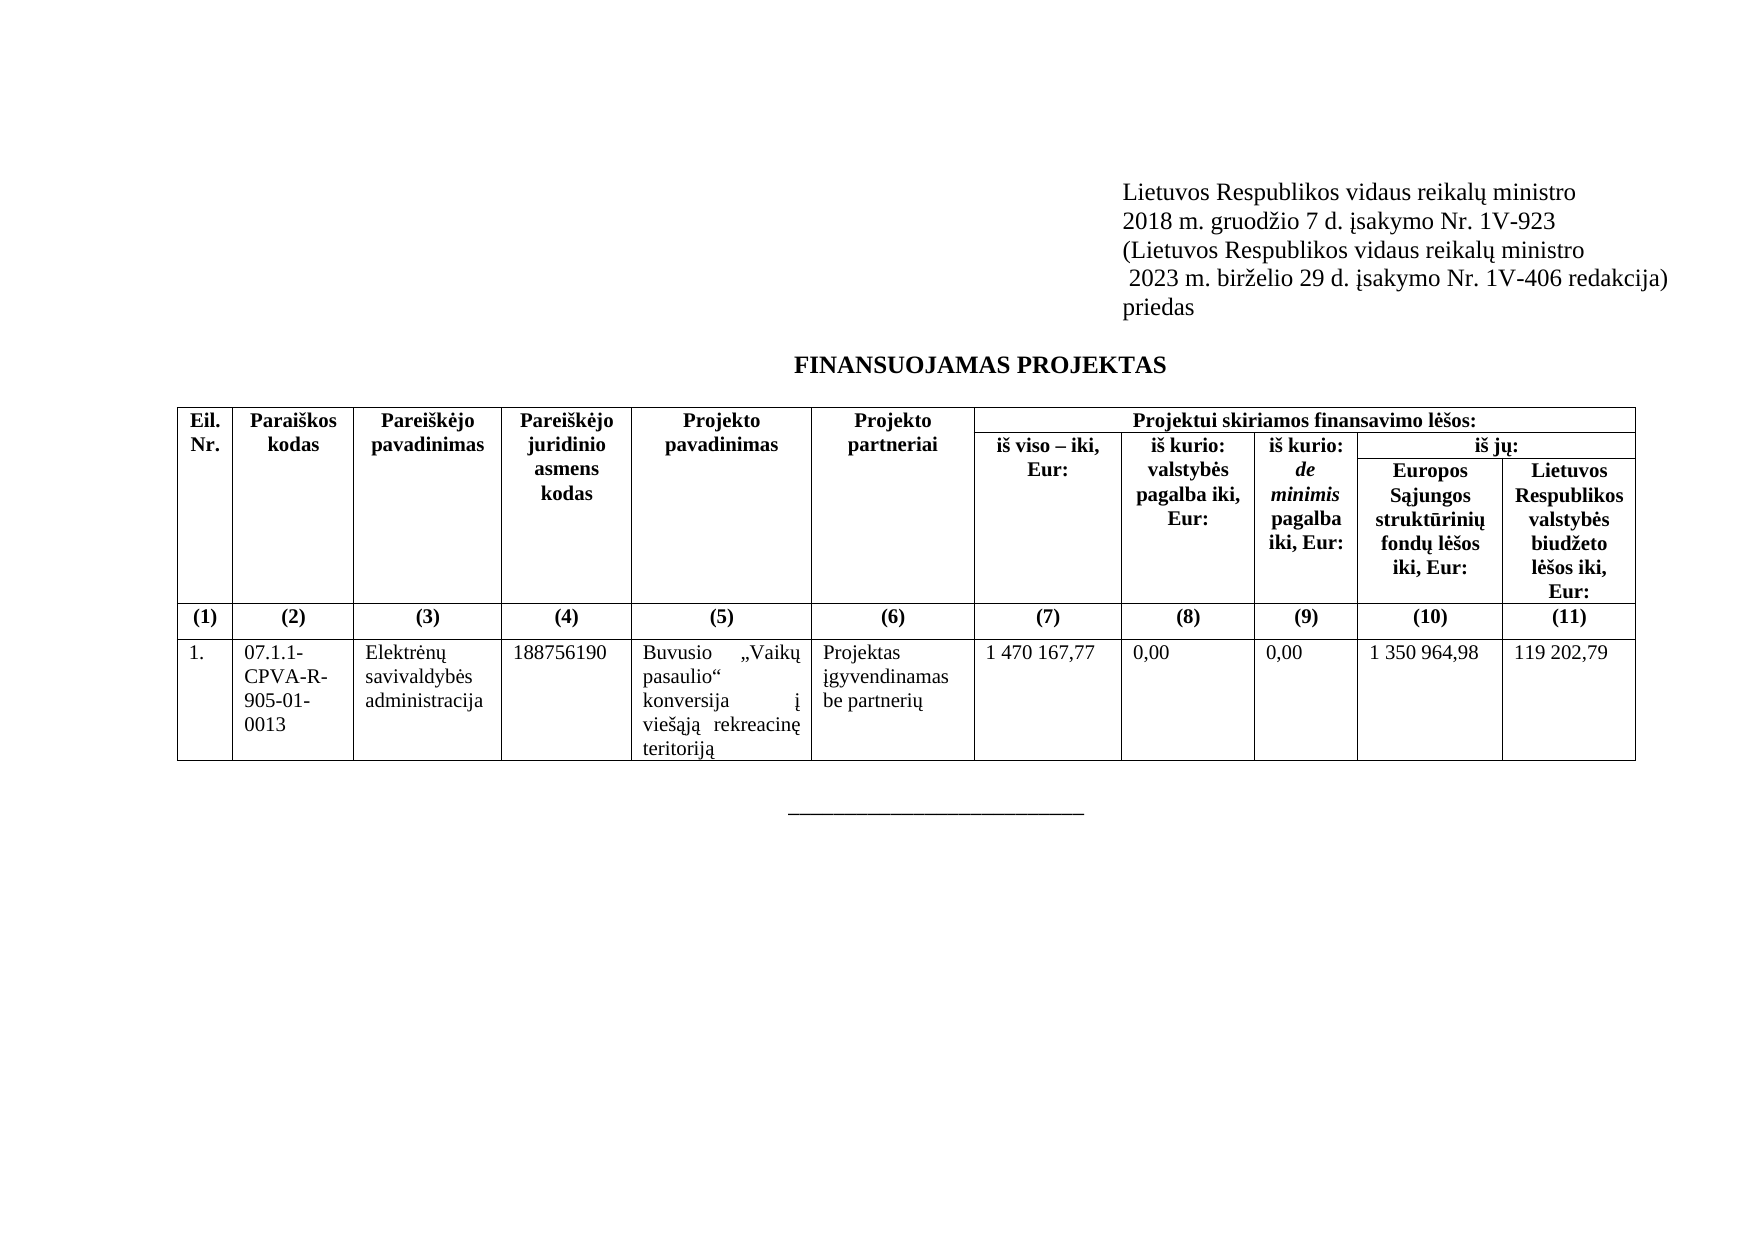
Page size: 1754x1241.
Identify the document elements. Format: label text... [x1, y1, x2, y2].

table_cell (2) [233, 604, 353, 639]
table_header Pareiškėjo juridinio asmens kodas [502, 408, 631, 603]
table_header Projektui skiriamos finansavimo lėšos: [975, 408, 1635, 432]
text 2018 m. gruodžio 7 d. įsakymo Nr. 1V-923 [1122, 206, 1695, 235]
table_cell (3) [354, 604, 501, 639]
table_header Projekto pavadinimas [632, 408, 811, 603]
text __________________________ [177, 790, 1695, 818]
table_cell (8) [1122, 604, 1254, 639]
table_cell (4) [502, 604, 631, 639]
table_cell 188756190 [502, 640, 631, 760]
table_header Projekto partneriai [812, 408, 974, 603]
table_cell 1. [178, 640, 232, 760]
table_cell (5) [632, 604, 811, 639]
text priedas [1122, 292, 1695, 321]
table_cell (6) [812, 604, 974, 639]
table_cell 1 470 167,77 [975, 640, 1121, 760]
table_cell Projektas įgyvendinamas be partnerių [812, 640, 974, 760]
text (Lietuvos Respublikos vidaus reikalų ministro [1122, 235, 1695, 263]
table_cell Europos Sąjungos struktūrinių fondų lėšos iki, Eur: [1358, 459, 1502, 603]
text Lietuvos Respublikos vidaus reikalų ministro [1122, 177, 1695, 206]
table_cell Buvusio „Vaikų pasaulio“ konversija į viešąją rekreacinę teritoriją [632, 640, 811, 760]
table_cell (11) [1503, 604, 1635, 639]
table_cell (10) [1358, 604, 1502, 639]
table_header Eil. Nr. [178, 408, 232, 603]
text 2023 m. birželio 29 d. įsakymo Nr. 1V-406 redakcija) [1122, 263, 1695, 292]
table_cell 1 350 964,98 [1358, 640, 1502, 760]
table_cell iš kurio: valstybės pagalba iki, Eur: [1122, 433, 1254, 603]
text FINANSUOJAMAS PROJEKTAS [177, 350, 1695, 378]
table_cell 0,00 [1255, 640, 1357, 760]
table_cell 119 202,79 [1503, 640, 1635, 760]
table_cell (7) [975, 604, 1121, 639]
table_header Pareiškėjo pavadinimas [354, 408, 501, 603]
table_cell iš kurio: de minimis pagalba iki, Eur: [1255, 433, 1357, 603]
table_cell Lietuvos Respublikos valstybės biudžeto lėšos iki, Eur: [1503, 459, 1635, 603]
table_cell 07.1.1-CPVA-R-905-01-0013 [233, 640, 353, 760]
table_cell (1) [178, 604, 232, 639]
table_cell iš viso – iki, Eur: [975, 433, 1121, 603]
table_cell 0,00 [1122, 640, 1254, 760]
table_cell (9) [1255, 604, 1357, 639]
table_cell iš jų: [1358, 433, 1635, 457]
table_cell Elektrėnų savivaldybės administracija [354, 640, 501, 760]
table_header Paraiškos kodas [233, 408, 353, 603]
